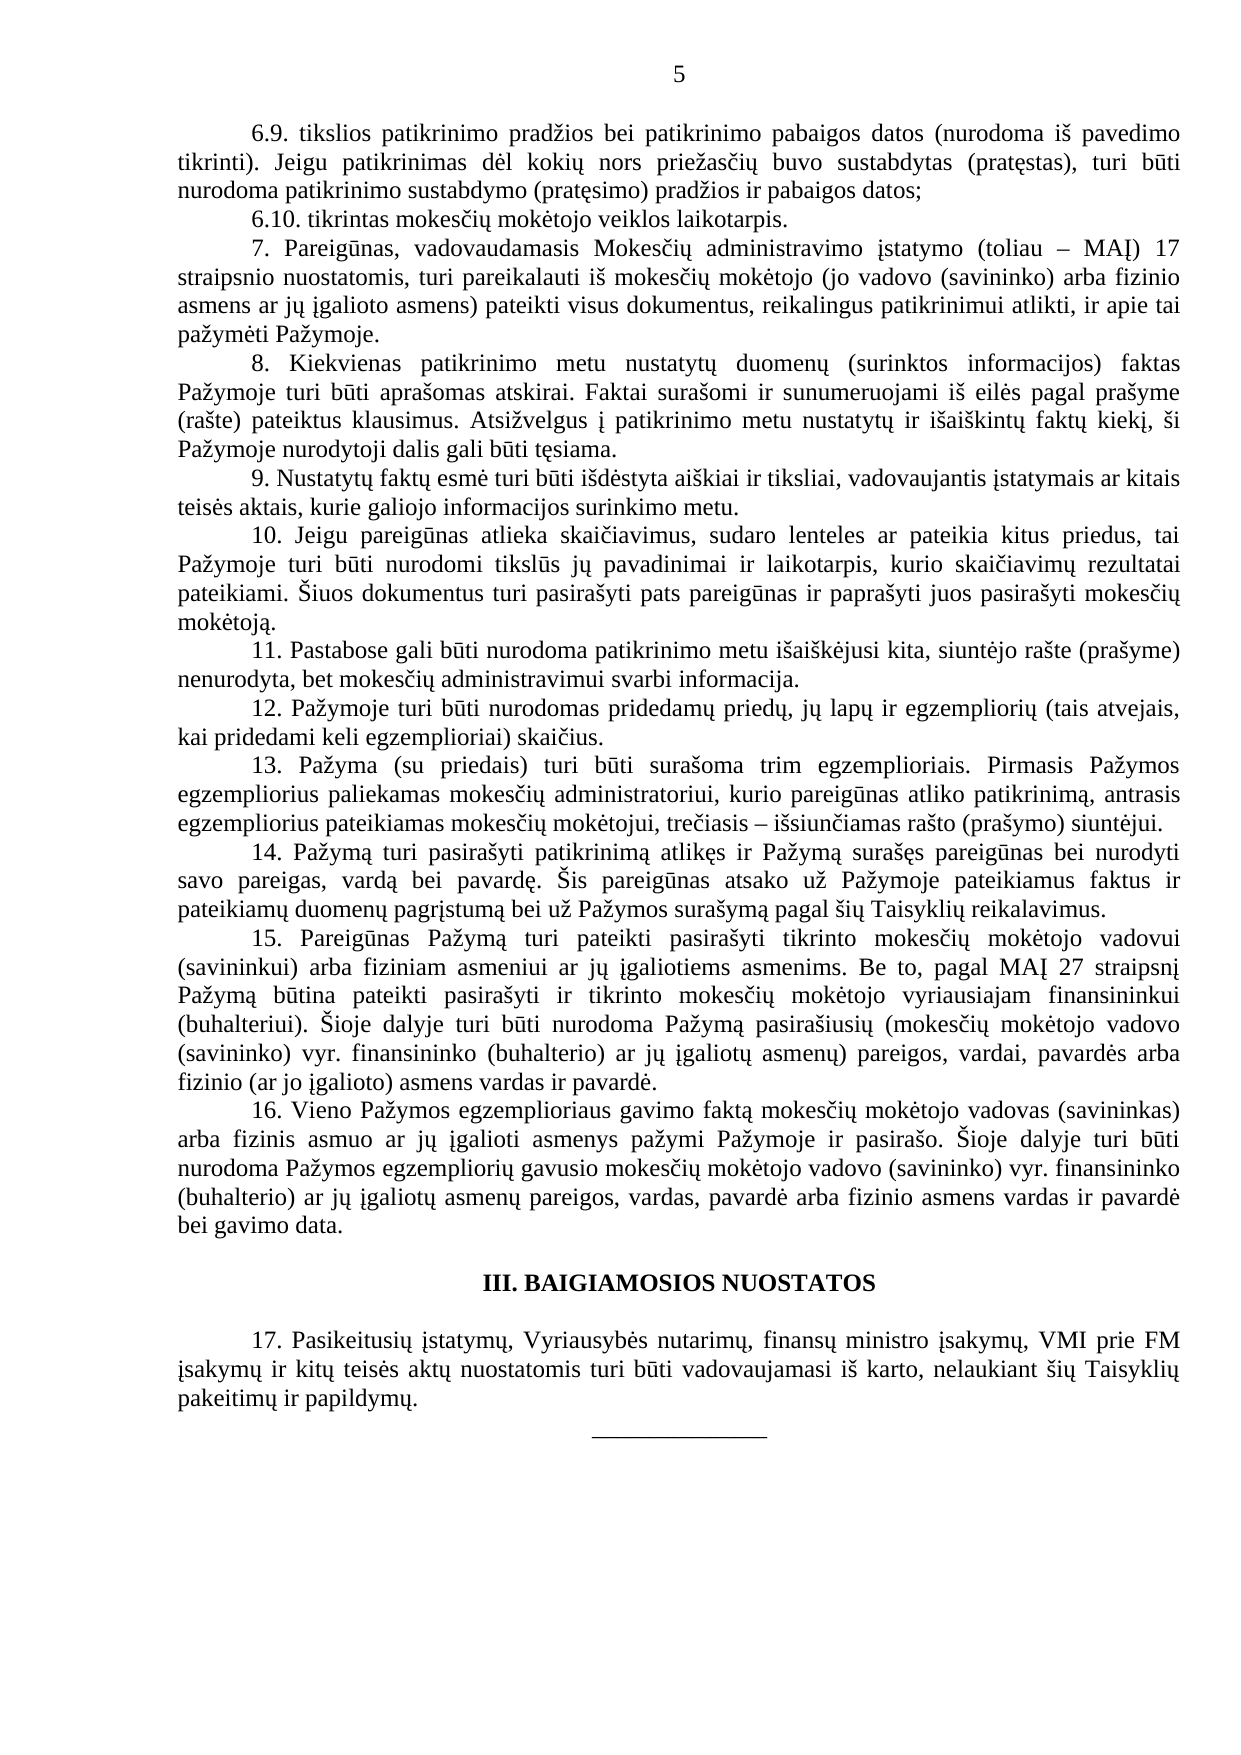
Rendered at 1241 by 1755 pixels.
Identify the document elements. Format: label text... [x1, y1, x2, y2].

text III. BAIGIAMOSIOS NUOSTATOS [177, 1268, 1181, 1297]
text 9. Nustatytų faktų esmė turi būti išdėstyta aiškiai ir tiksliai, vadovaujantis įstatymais ar kitais teisės aktais, kurie galiojo informacijos surinkimo metu. [177, 463, 1181, 521]
text 6.10. tikrintas mokesčių mokėtojo veiklos laikotarpis. [177, 204, 1181, 233]
text 16. Vieno Pažymos egzemplioriaus gavimo faktą mokesčių mokėtojo vadovas (savininkas) arba fizinis asmuo ar jų įgalioti asmenys pažymi Pažymoje ir pasirašo. Šioje dalyje turi būti nurodoma Pažymos egzempliorių gavusio mokesčių mokėtojo vadovo (savininko) vyr. finansininko (buhalterio) ar jų įgaliotų asmenų pareigos, vardas, pavardė arba fizinio asmens vardas ir pavardė bei gavimo data. [177, 1096, 1181, 1239]
text 15. Pareigūnas Pažymą turi pateikti pasirašyti tikrinto mokesčių mokėtojo vadovui (savininkui) arba fiziniam asmeniui ar jų įgaliotiems asmenims. Be to, pagal MAĮ 27 straipsnį Pažymą būtina pateikti pasirašyti ir tikrinto mokesčių mokėtojo vyriausiajam finansininkui (buhalteriui). Šioje dalyje turi būti nurodoma Pažymą pasirašiusių (mokesčių mokėtojo vadovo (savininko) vyr. finansininko (buhalterio) ar jų įgaliotų asmenų) pareigos, vardai, pavardės arba fizinio (ar jo įgalioto) asmens vardas ir pavardė. [177, 923, 1181, 1096]
text 11. Pastabose gali būti nurodoma patikrinimo metu išaiškėjusi kita, siuntėjo rašte (prašyme) nenurodyta, bet mokesčių administravimui svarbi informacija. [177, 636, 1181, 693]
text 10. Jeigu pareigūnas atlieka skaičiavimus, sudaro lenteles ar pateikia kitus priedus, tai Pažymoje turi būti nurodomi tikslūs jų pavadinimai ir laikotarpis, kurio skaičiavimų rezultatai pateikiami. Šiuos dokumentus turi pasirašyti pats pareigūnas ir paprašyti juos pasirašyti mokesčių mokėtoją. [177, 521, 1181, 636]
text 6.9. tikslios patikrinimo pradžios bei patikrinimo pabaigos datos (nurodoma iš pavedimo tikrinti). Jeigu patikrinimas dėl kokių nors priežasčių buvo sustabdytas (pratęstas), turi būti nurodoma patikrinimo sustabdymo (pratęsimo) pradžios ir pabaigos datos; [177, 118, 1181, 204]
text 14. Pažymą turi pasirašyti patikrinimą atlikęs ir Pažymą surašęs pareigūnas bei nurodyti savo pareigas, vardą bei pavardę. Šis pareigūnas atsako už Pažymoje pateikiamus faktus ir pateikiamų duomenų pagrįstumą bei už Pažymos surašymą pagal šių Taisyklių reikalavimus. [177, 837, 1181, 923]
text 12. Pažymoje turi būti nurodomas pridedamų priedų, jų lapų ir egzempliorių (tais atvejais, kai pridedami keli egzemplioriai) skaičius. [177, 693, 1181, 751]
text 8. Kiekvienas patikrinimo metu nustatytų duomenų (surinktos informacijos) faktas Pažymoje turi būti aprašomas atskirai. Faktai surašomi ir sunumeruojami iš eilės pagal prašyme (rašte) pateiktus klausimus. Atsižvelgus į patikrinimo metu nustatytų ir išaiškintų faktų kiekį, ši Pažymoje nurodytoji dalis gali būti tęsiama. [177, 348, 1181, 463]
text 13. Pažyma (su priedais) turi būti surašoma trim egzemplioriais. Pirmasis Pažymos egzempliorius paliekamas mokesčių administratoriui, kurio pareigūnas atliko patikrinimą, antrasis egzempliorius pateikiamas mokesčių mokėtojui, trečiasis – išsiunčiamas rašto (prašymo) siuntėjui. [177, 751, 1181, 837]
text 17. Pasikeitusių įstatymų, Vyriausybės nutarimų, finansų ministro įsakymų, VMI prie FM įsakymų ir kitų teisės aktų nuostatomis turi būti vadovaujamasi iš karto, nelaukiant šių Taisyklių pakeitimų ir papildymų. [177, 1326, 1181, 1412]
text ______________ [177, 1412, 1181, 1441]
text 7. Pareigūnas, vadovaudamasis Mokesčių administravimo įstatymo (toliau – MAĮ) 17 straipsnio nuostatomis, turi pareikalauti iš mokesčių mokėtojo (jo vadovo (savininko) arba fizinio asmens ar jų įgalioto asmens) pateikti visus dokumentus, reikalingus patikrinimui atlikti, ir apie tai pažymėti Pažymoje. [177, 233, 1181, 348]
